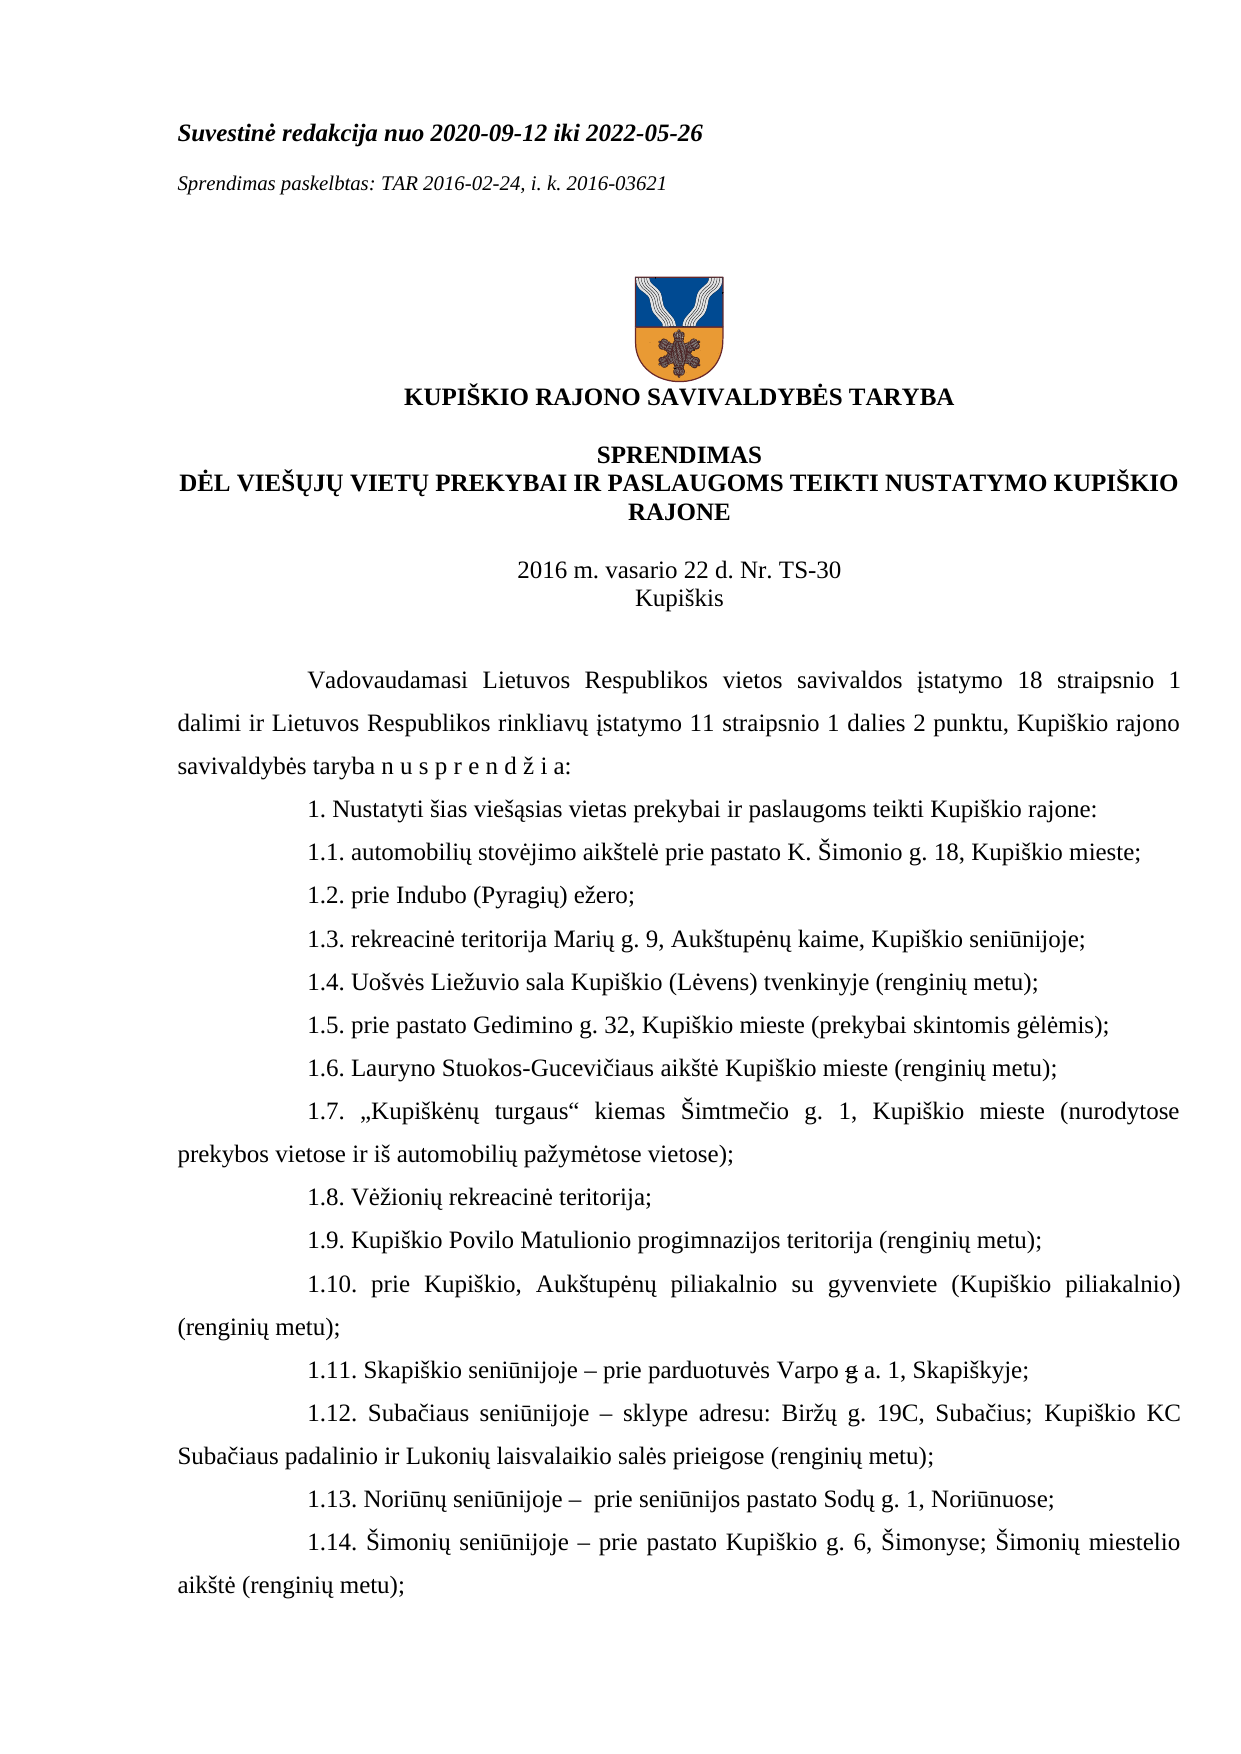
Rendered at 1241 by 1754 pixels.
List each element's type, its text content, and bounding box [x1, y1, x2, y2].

text Kupiškis [177, 583, 1181, 612]
text 1.7. „Kupiškėnų turgaus“ kiemas Šimtmečio g. 1, Kupiškio mieste (nurodytose prekybos vietose ir iš automobilių pažymėtose vietose); [177, 1096, 1181, 1168]
text DĖL VIEŠŲJŲ VIETŲ PREKYBAI IR PASLAUGOMS TEIKTI NUSTATYMO KUPIŠKIO RAJONE [177, 468, 1181, 526]
text Suvestinė redakcija nuo 2020-09-12 iki 2022-05-26 [177, 118, 1181, 147]
text 1.12. Subačiaus seniūnijoje – sklype adresu: Biržų g. 19C, Subačius; Kupiškio KC Subačiaus padalinio ir Lukonių laisvalaikio salės prieigose (renginių metu); [177, 1398, 1181, 1470]
text 1. Nustatyti šias viešąsias vietas prekybai ir paslaugoms teikti Kupiškio rajone: [177, 794, 1181, 823]
text 1.8. Vėžionių rekreacinė teritorija; [177, 1182, 1181, 1211]
text Vadovaudamasi Lietuvos Respublikos vietos savivaldos įstatymo 18 straipsnio 1 dalimi ir Lietuvos Respublikos rinkliavų įstatymo 11 straipsnio 1 dalies 2 punktu, Kupiškio rajono savivaldybės taryba n u s p r e n d ž i a: [177, 665, 1181, 780]
text 1.3. rekreacinė teritorija Marių g. 9, Aukštupėnų kaime, Kupiškio seniūnijoje; [177, 924, 1181, 952]
text 2016 m. vasario 22 d. Nr. TS-30 [177, 555, 1181, 583]
text 1.10. prie Kupiškio, Aukštupėnų piliakalnio su gyvenviete (Kupiškio piliakalnio) (renginių metu); [177, 1269, 1181, 1341]
text 1.11. Skapiškio seniūnijoje – prie parduotuvės Varpo g a. 1, Skapiškyje; [177, 1355, 1181, 1384]
text Sprendimas paskelbtas: TAR 2016-02-24, i. k. 2016-03621 [177, 171, 1181, 195]
subtitle SPRENDIMAS [177, 440, 1181, 468]
text 1.1. automobilių stovėjimo aikštelė prie pastato K. Šimonio g. 18, Kupiškio mieste; [177, 837, 1181, 866]
subtitle KUPIŠKIO RAJONO SAVIVALDYBĖS TARYBA [177, 382, 1181, 411]
text 1.9. Kupiškio Povilo Matulionio progimnazijos teritorija (renginių metu); [177, 1226, 1181, 1254]
text 1.4. Uošvės Liežuvio sala Kupiškio (Lėvens) tvenkinyje (renginių metu); [177, 967, 1181, 996]
text 1.5. prie pastato Gedimino g. 32, Kupiškio mieste (prekybai skintomis gėlėmis); [177, 1010, 1181, 1039]
text 1.13. Noriūnų seniūnijoje – prie seniūnijos pastato Sodų g. 1, Noriūnuose; [177, 1484, 1181, 1513]
text 1.6. Lauryno Stuokos-Gucevičiaus aikštė Kupiškio mieste (renginių metu); [177, 1053, 1181, 1082]
text 1.2. prie Indubo (Pyragių) ežero; [177, 881, 1181, 909]
text 1.14. Šimonių seniūnijoje – prie pastato Kupiškio g. 6, Šimonyse; Šimonių miestelio aikštė (renginių metu); [177, 1527, 1181, 1599]
